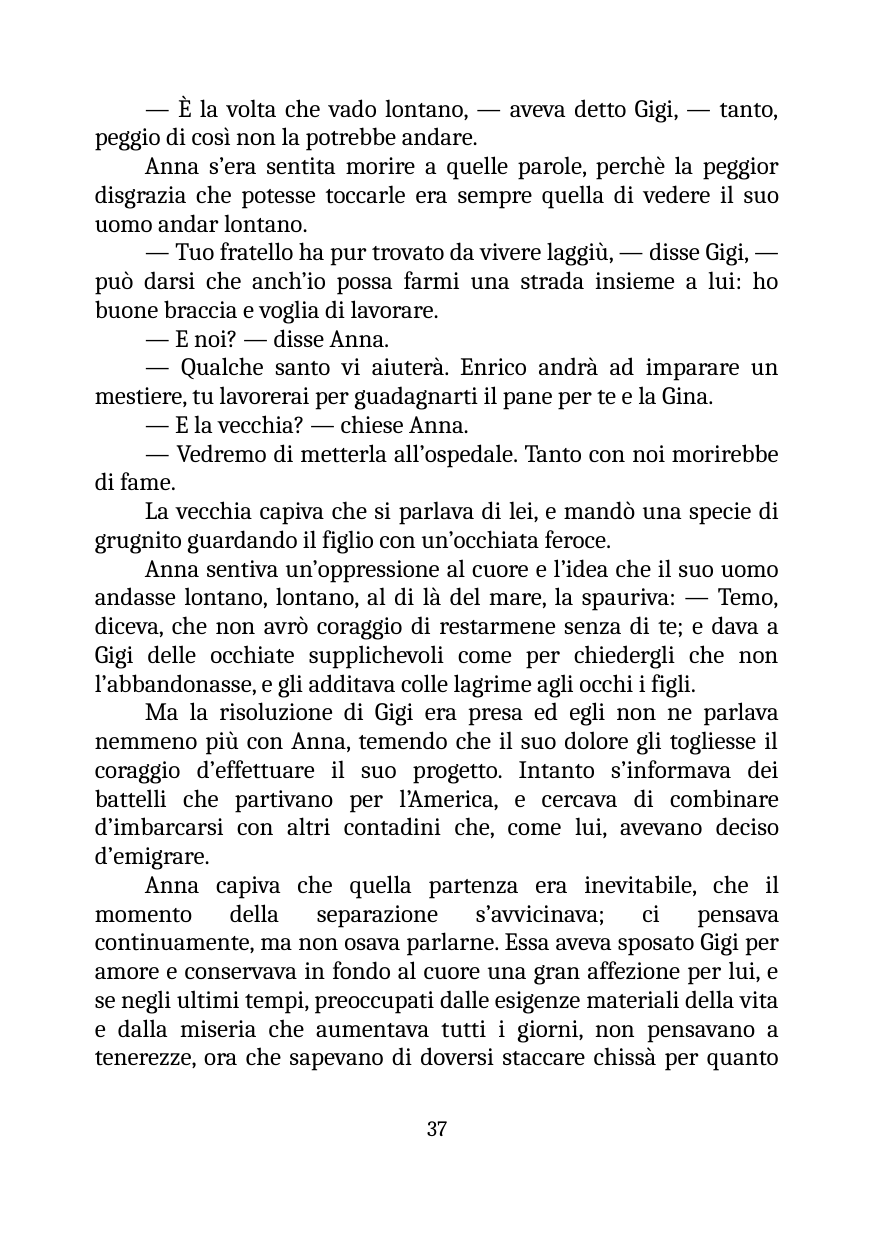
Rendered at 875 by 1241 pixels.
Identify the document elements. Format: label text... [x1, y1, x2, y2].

text — È la volta che vado lontano, — aveva detto Gigi, — tanto, peggio di così non la potrebbe andare. [94, 94, 779, 152]
text — Tuo fratello ha pur trovato da vivere laggiù, — disse Gigi, — può darsi che anch’io possa farmi una strada insieme a lui: ho buone braccia e voglia di lavorare. [94, 238, 779, 324]
text Ma la risoluzione di Gigi era presa ed egli non ne parlava nemmeno più con Anna, temendo che il suo dolore gli togliesse il coraggio d’effettuare il suo progetto. Intanto s’informava dei battelli che partivano per l’America, e cercava di combinare d’imbarcarsi con altri contadini che, come lui, avevano deciso d’emigrare. [94, 698, 779, 871]
text — E noi? — disse Anna. [94, 324, 779, 353]
text — Qualche santo vi aiuterà. Enrico andrà ad imparare un mestiere, tu lavorerai per guadagnarti il pane per te e la Gina. [94, 353, 779, 411]
text Anna sentiva un’oppressione al cuore e l’idea che il suo uomo andasse lontano, lontano, al di là del mare, la spauriva: — Temo, diceva, che non avrò coraggio di restarmene senza di te; e dava a Gigi delle occhiate supplichevoli come per chiedergli che non l’abbandonasse, e gli additava colle lagrime agli occhi i figli. [94, 554, 779, 698]
text — E la vecchia? — chiese Anna. [94, 411, 779, 439]
text Anna s’era sentita morire a quelle parole, perchè la peggior disgrazia che potesse toccarle era sempre quella di vedere il suo uomo andar lontano. [94, 152, 779, 238]
text Anna capiva che quella partenza era inevitabile, che il momento della separazione s’avvicinava; ci pensava continuamente, ma non osava parlarne. Essa aveva sposato Gigi per amore e conservava in fondo al cuore una gran affezione per lui, e se negli ultimi tempi, preoccupati dalle esigenze materiali della vita e dalla miseria che aumentava tutti i giorni, non pensavano a tenerezze, ora che sapevano di doversi staccare chissà per quanto [94, 871, 779, 1072]
text — Vedremo di metterla all’ospedale. Tanto con noi morirebbe di fame. [94, 439, 779, 497]
text La vecchia capiva che si parlava di lei, e mandò una specie di grugnito guardando il figlio con un’occhiata feroce. [94, 497, 779, 554]
